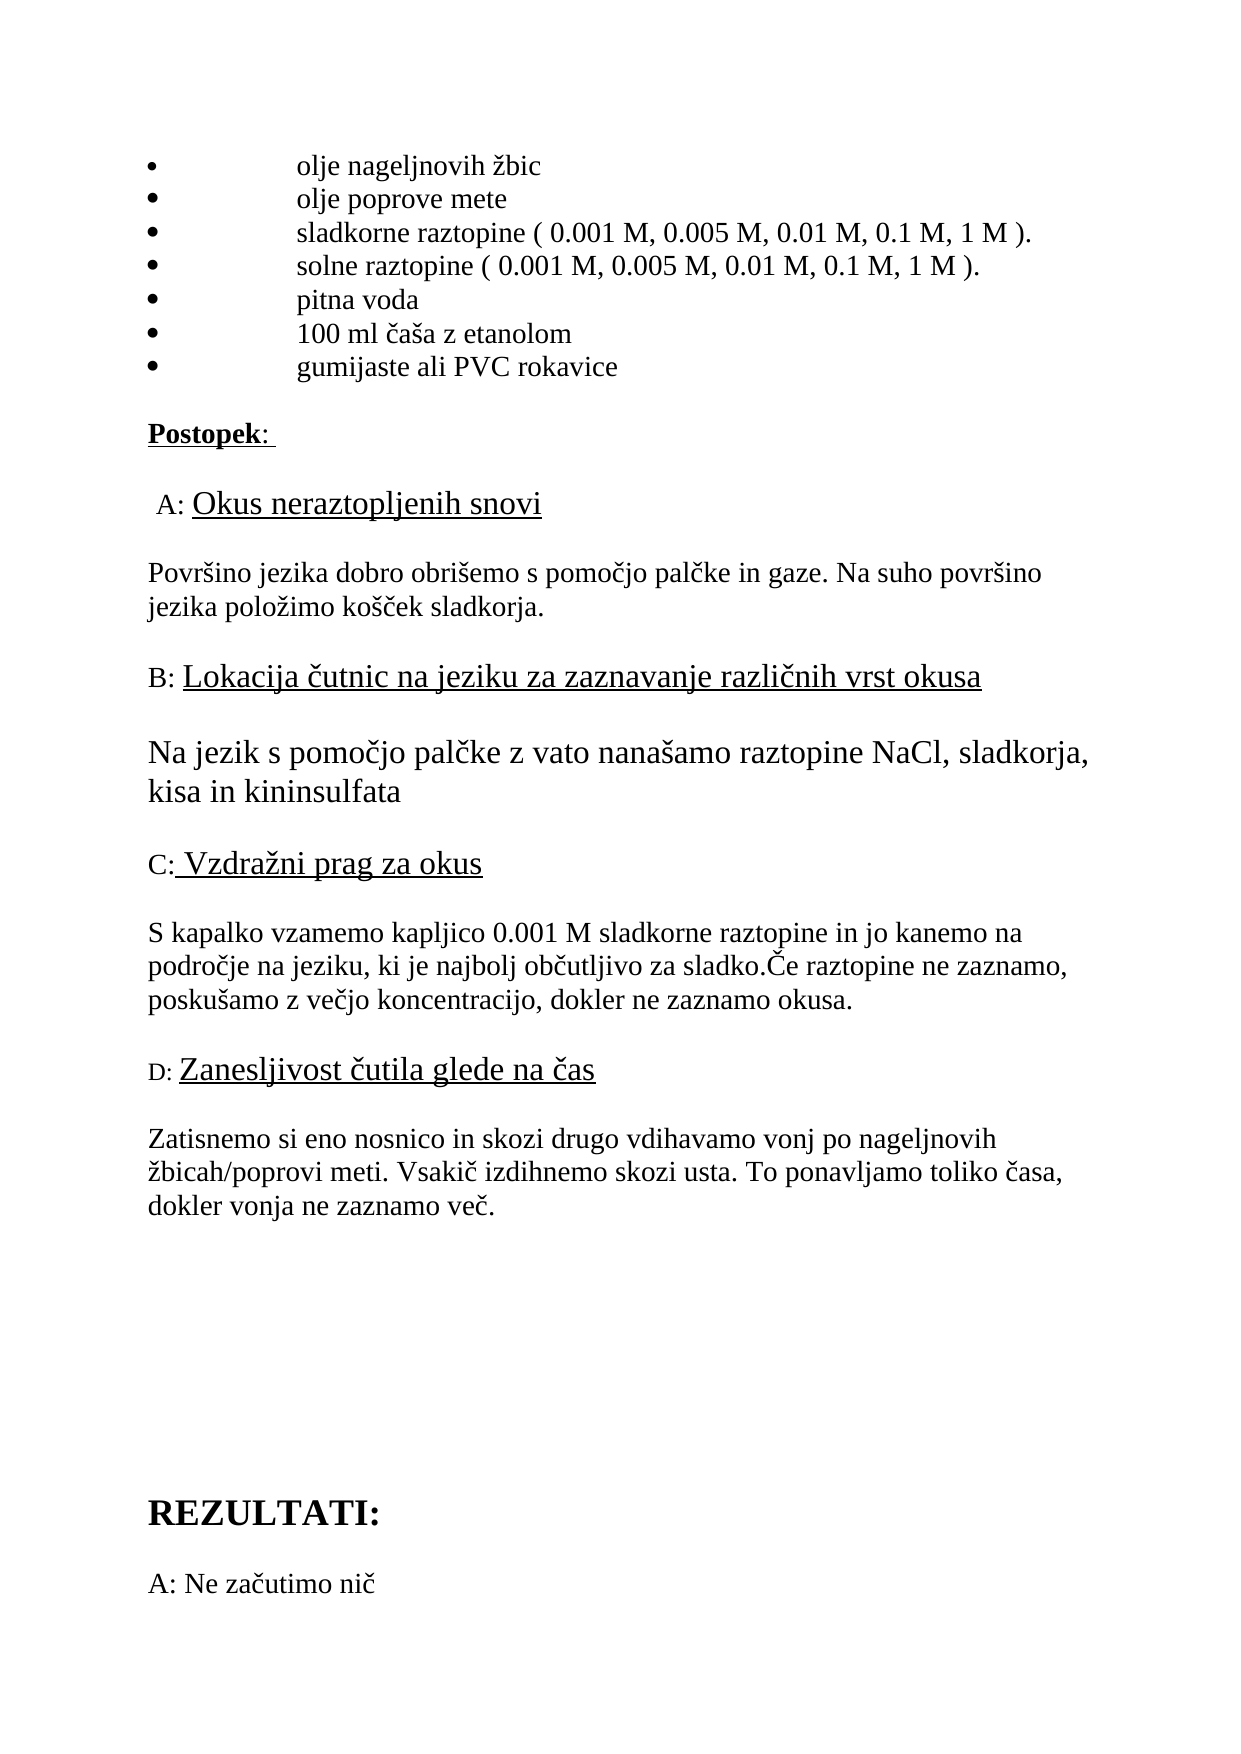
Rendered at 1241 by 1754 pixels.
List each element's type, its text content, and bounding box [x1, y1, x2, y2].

text Površino jezika dobro obrišemo s pomočjo palčke in gaze. Na suho površino jezika položimo košček sladkorja. [148, 556, 1093, 623]
list solne raztopine ( 0.001 M, 0.005 M, 0.01 M, 0.1 M, 1 M ). [148, 248, 1093, 282]
text S kapalko vzamemo kapljico 0.001 M sladkorne raztopine in jo kanemo na področje na jeziku, ki je najbolj občutljivo za sladko.Če raztopine ne zaznamo, poskušamo z večjo koncentracijo, dokler ne zaznamo okusa. [148, 915, 1093, 1016]
list olje nageljnovih žbic [148, 148, 1093, 181]
text D: Zanesljivost čutila glede na čas [148, 1049, 1093, 1087]
subtitle REZULTATI: [148, 1490, 1093, 1533]
list pitna voda [148, 282, 1093, 316]
list 100 ml čaša z etanolom [148, 316, 1093, 349]
text Zatisnemo si eno nosnico in skozi drugo vdihavamo vonj po nageljnovih žbicah/poprovi meti. Vsakič izdihnemo skozi usta. To ponavljamo toliko časa, dokler vonja ne zaznamo več. [148, 1121, 1093, 1222]
text Na jezik s pomočjo palčke z vato nanašamo raztopine NaCl, sladkorja, kisa in kininsulfata [148, 733, 1093, 809]
text B: Lokacija čutnic na jeziku za zaznavanje različnih vrst okusa [148, 656, 1093, 694]
list olje poprove mete [148, 181, 1093, 215]
text A: Ne začutimo nič [148, 1567, 1093, 1600]
text Postopek: [148, 417, 1093, 450]
subtitle A: Okus neraztopljenih snovi [156, 484, 1093, 522]
text C: Vzdražni prag za okus [148, 843, 1093, 881]
list gumijaste ali PVC rokavice [148, 349, 1093, 383]
list sladkorne raztopine ( 0.001 M, 0.005 M, 0.01 M, 0.1 M, 1 M ). [148, 215, 1093, 248]
